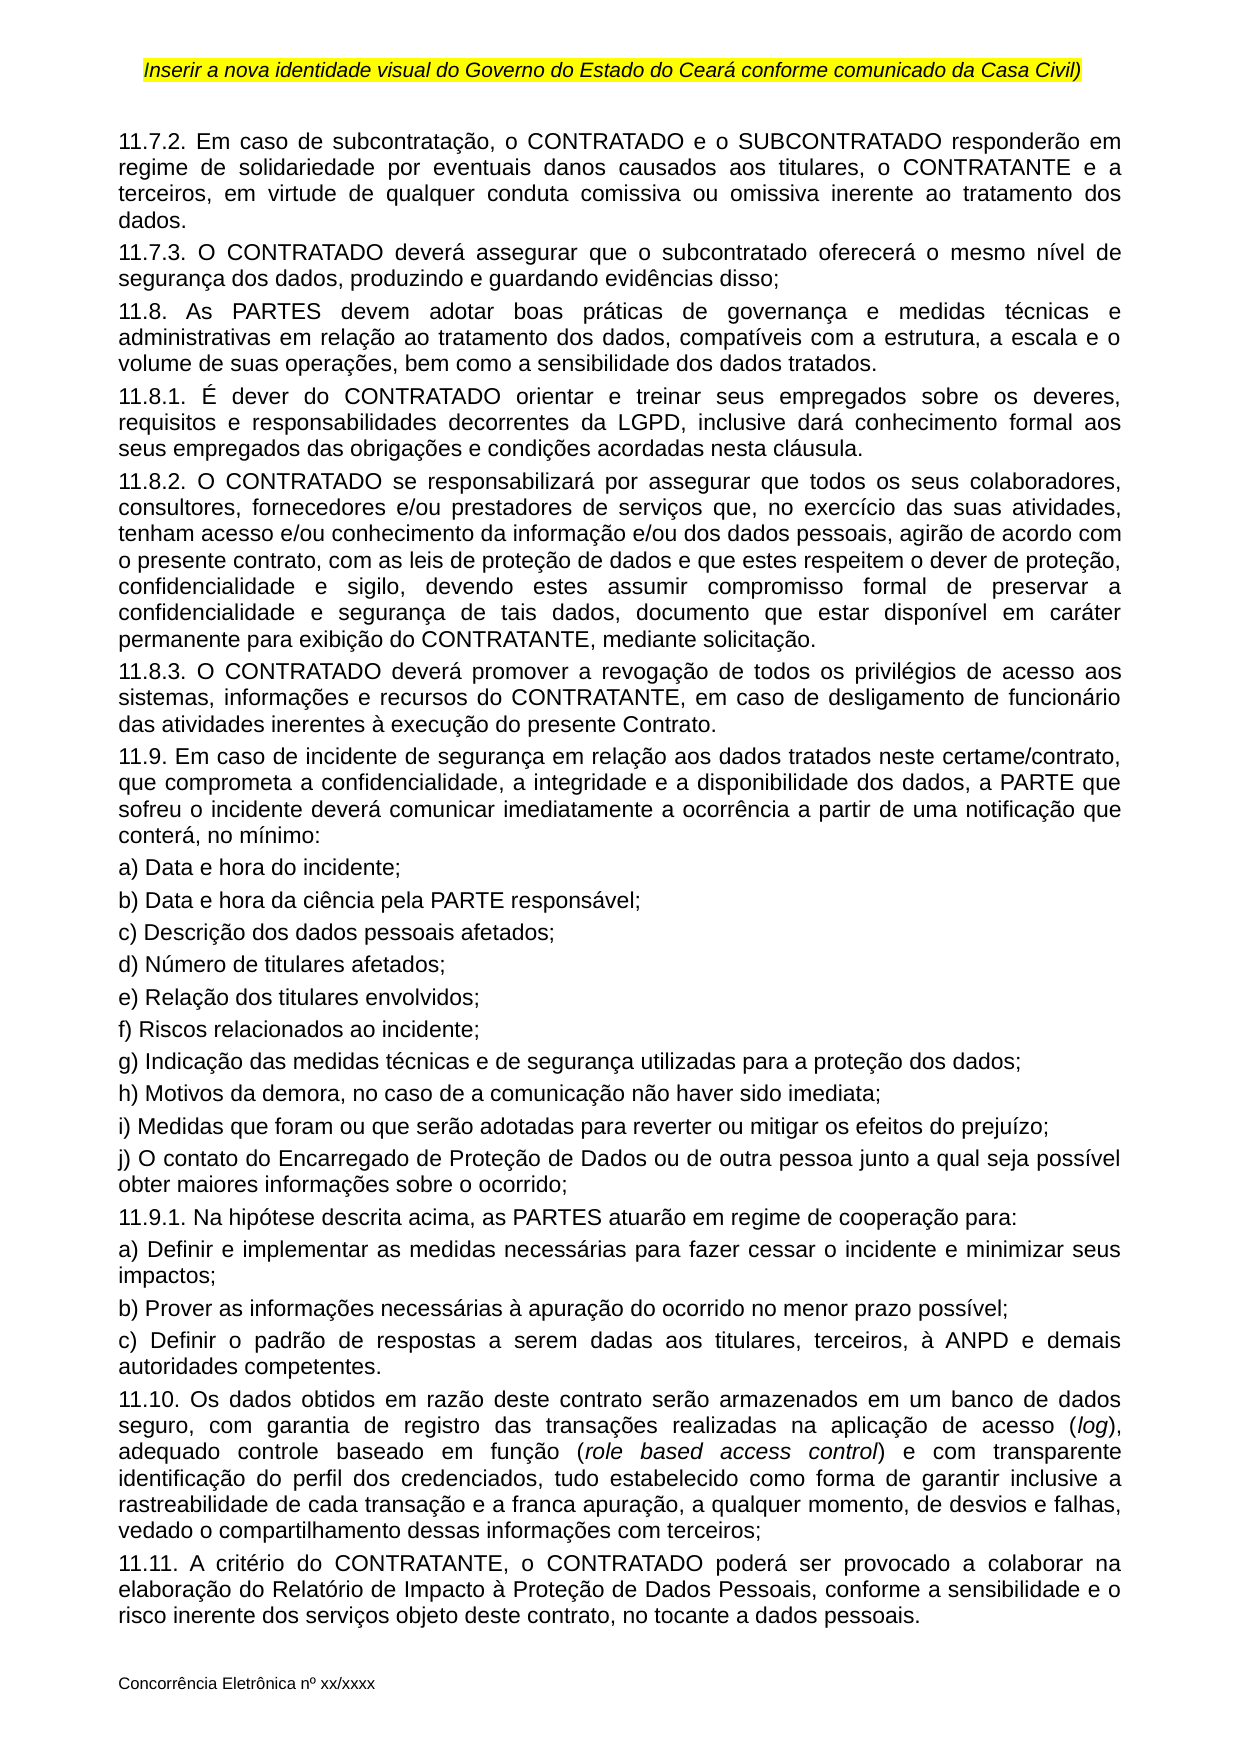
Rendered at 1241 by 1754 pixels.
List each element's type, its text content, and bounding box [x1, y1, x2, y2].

text h) Motivos da demora, no caso de a comunicação não haver sido imediata; [118, 1080, 1122, 1107]
text 11.8. As PARTES devem adotar boas práticas de governança e medidas técnicas e administrativas em relação ao tratamento dos dados, compatíveis com a estrutura, a escala e o volume de suas operações, bem como a sensibilidade dos dados tratados. [118, 298, 1122, 377]
text g) Indicação das medidas técnicas e de segurança utilizadas para a proteção dos dados; [118, 1048, 1122, 1074]
text 11.10. Os dados obtidos em razão deste contrato serão armazenados em um banco de dados seguro, com garantia de registro das transações realizadas na aplicação de acesso (log), adequado controle baseado em função (role based access control) e com transparente identificação do perfil dos credenciados, tudo estabelecido como forma de garantir inclusive a rastreabilidade de cada transação e a franca apuração, a qualquer momento, de desvios e falhas, vedado o compartilhamento dessas informações com terceiros; [118, 1386, 1122, 1544]
text 11.9. Em caso de incidente de segurança em relação aos dados tratados neste certame/contrato, que comprometa a confidencialidade, a integridade e a disponibilidade dos dados, a PARTE que sofreu o incidente deverá comunicar imediatamente a ocorrência a partir de uma notificação que conterá, no mínimo: [118, 743, 1122, 848]
text a) Data e hora do incidente; [118, 854, 1122, 881]
text b) Prover as informações necessárias à apuração do ocorrido no menor prazo possível; [118, 1294, 1122, 1321]
text 11.7.2. Em caso de subcontratação, o CONTRATADO e o SUBCONTRATADO responderão em regime de solidariedade por eventuais danos causados aos titulares, o CONTRATANTE e a terceiros, em virtude de qualquer conduta comissiva ou omissiva inerente ao tratamento dos dados. [118, 128, 1122, 233]
text 11.8.1. É dever do CONTRATADO orientar e treinar seus empregados sobre os deveres, requisitos e responsabilidades decorrentes da LGPD, inclusive dará conhecimento formal aos seus empregados das obrigações e condições acordadas nesta cláusula. [118, 383, 1122, 462]
text 11.8.2. O CONTRATADO se responsabilizará por assegurar que todos os seus colaboradores, consultores, fornecedores e/ou prestadores de serviços que, no exercício das suas atividades, tenham acesso e/ou conhecimento da informação e/ou dos dados pessoais, agirão de acordo com o presente contrato, com as leis de proteção de dados e que estes respeitem o dever de proteção, confidencialidade e sigilo, devendo estes assumir compromisso formal de preservar a confidencialidade e segurança de tais dados, documento que estar disponível em caráter permanente para exibição do CONTRATANTE, mediante solicitação. [118, 468, 1122, 652]
text b) Data e hora da ciência pela PARTE responsável; [118, 887, 1122, 913]
text j) O contato do Encarregado de Proteção de Dados ou de outra pessoa junto a qual seja possível obter maiores informações sobre o ocorrido; [118, 1145, 1122, 1198]
text c) Descrição dos dados pessoais afetados; [118, 919, 1122, 945]
text a) Definir e implementar as medidas necessárias para fazer cessar o incidente e minimizar seus impactos; [118, 1236, 1122, 1289]
text i) Medidas que foram ou que serão adotadas para reverter ou mitigar os efeitos do prejuízo; [118, 1113, 1122, 1139]
text 11.8.3. O CONTRATADO deverá promover a revogação de todos os privilégios de acesso aos sistemas, informações e recursos do CONTRATANTE, em caso de desligamento de funcionário das atividades inerentes à execução do presente Contrato. [118, 658, 1122, 737]
text d) Número de titulares afetados; [118, 951, 1122, 978]
text e) Relação dos titulares envolvidos; [118, 983, 1122, 1010]
text 11.7.3. O CONTRATADO deverá assegurar que o subcontratado oferecerá o mesmo nível de segurança dos dados, produzindo e guardando evidências disso; [118, 239, 1122, 292]
text c) Definir o padrão de respostas a serem dadas aos titulares, terceiros, à ANPD e demais autoridades competentes. [118, 1327, 1122, 1379]
text 11.11. A critério do CONTRATANTE, o CONTRATADO poderá ser provocado a colaborar na elaboração do Relatório de Impacto à Proteção de Dados Pessoais, conforme a sensibilidade e o risco inerente dos serviços objeto deste contrato, no tocante a dados pessoais. [118, 1549, 1122, 1629]
text f) Riscos relacionados ao incidente; [118, 1016, 1122, 1042]
text 11.9.1. Na hipótese descrita acima, as PARTES atuarão em regime de cooperação para: [118, 1204, 1122, 1230]
